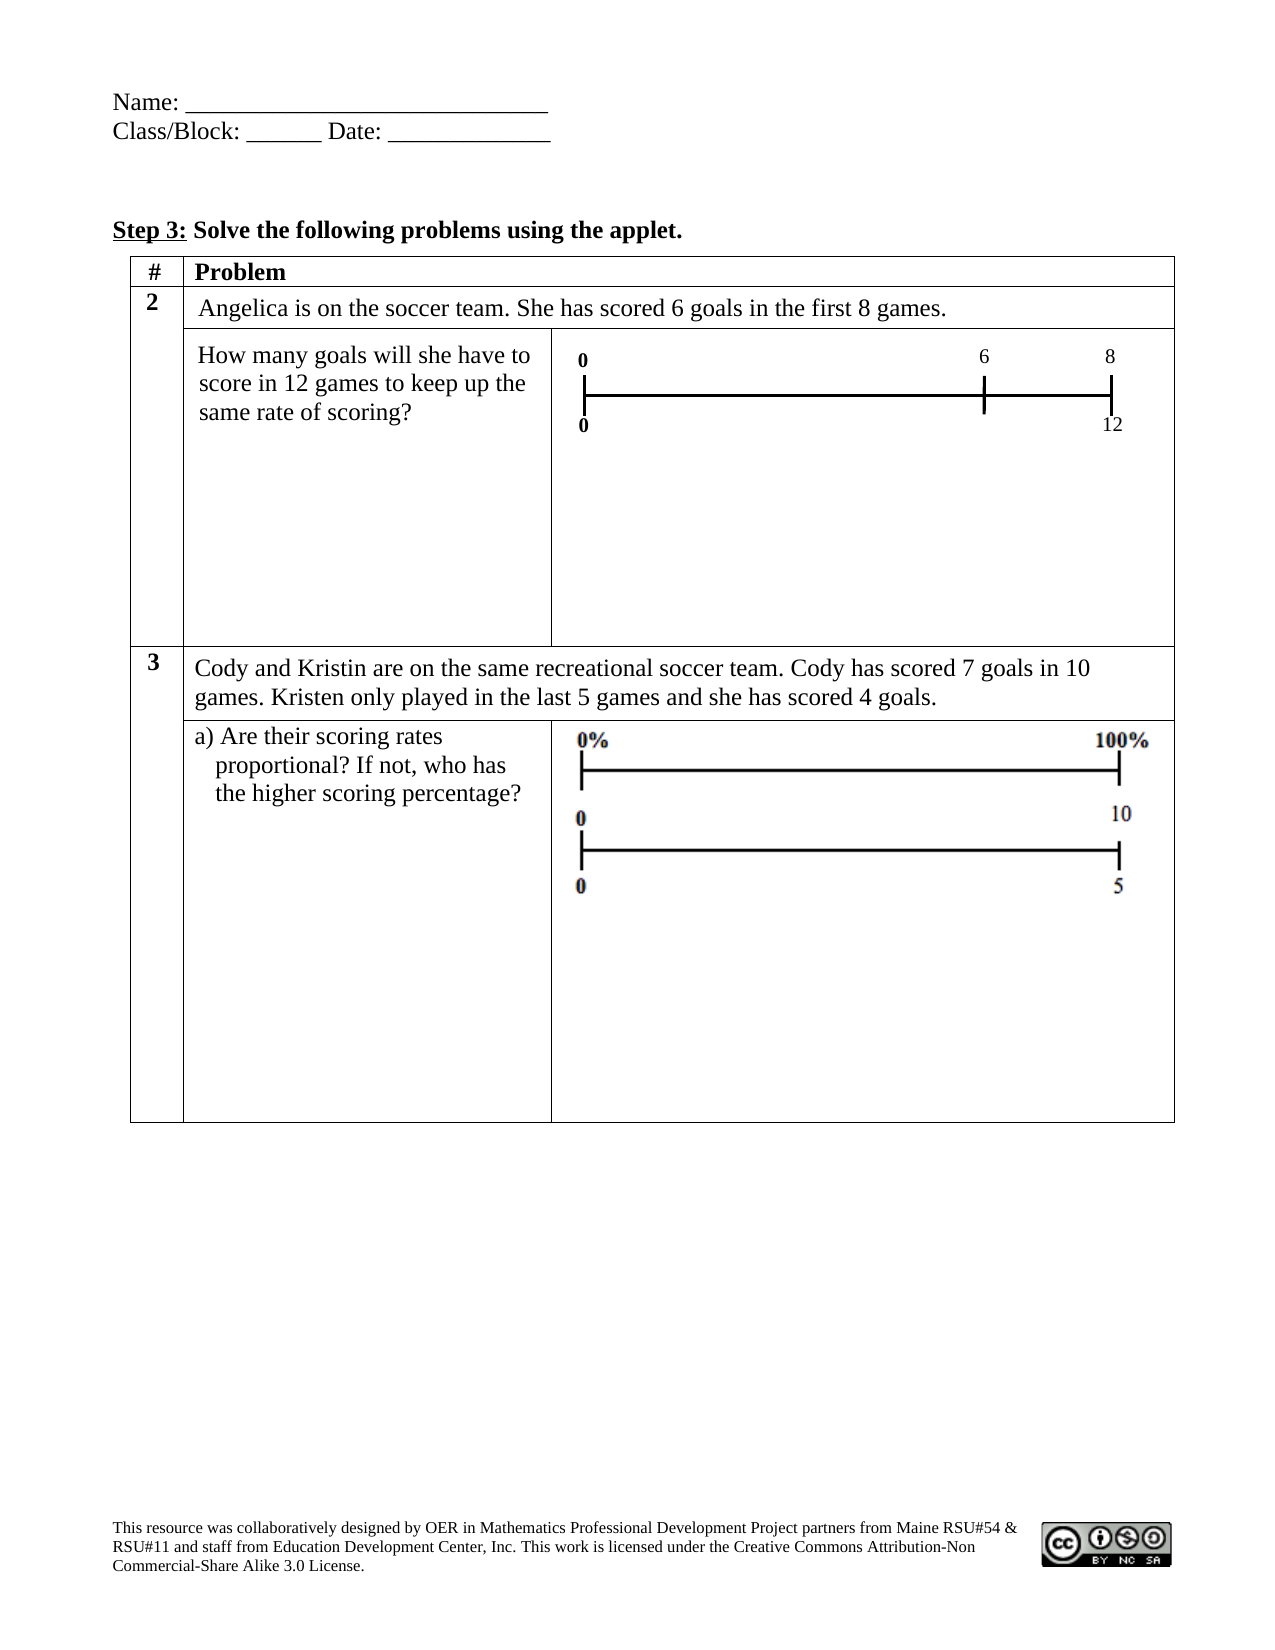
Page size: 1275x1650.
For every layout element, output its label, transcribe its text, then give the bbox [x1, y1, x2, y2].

table_cell Angelica is on the soccer team. She has scored 6 goals in the first 8 games. [184, 287, 1174, 328]
table_cell [552, 721, 1174, 1122]
table_cell Cody and Kristin are on the same recreational soccer team. Cody has scored 7 goals in 10 games. Kristen only played in the last 5 games and she has scored 4 goals. [184, 647, 1174, 720]
picture [562, 721, 1163, 909]
table_cell 2 [131, 287, 183, 646]
picture [1041, 1522, 1172, 1567]
table_header Problem [184, 257, 1174, 286]
table_cell a) Are their scoring rates proportional? If not, who has the higher scoring percentage? [184, 721, 551, 1122]
table_cell [552, 329, 1174, 646]
table_cell How many goals will she have to score in 12 games to keep up the same rate of scoring? [184, 329, 551, 646]
text Step 3: Solve the following problems using the applet. [112, 215, 1162, 244]
table_header # [131, 257, 183, 286]
table_cell 3 [131, 647, 183, 1122]
text [225, 174, 1162, 202]
